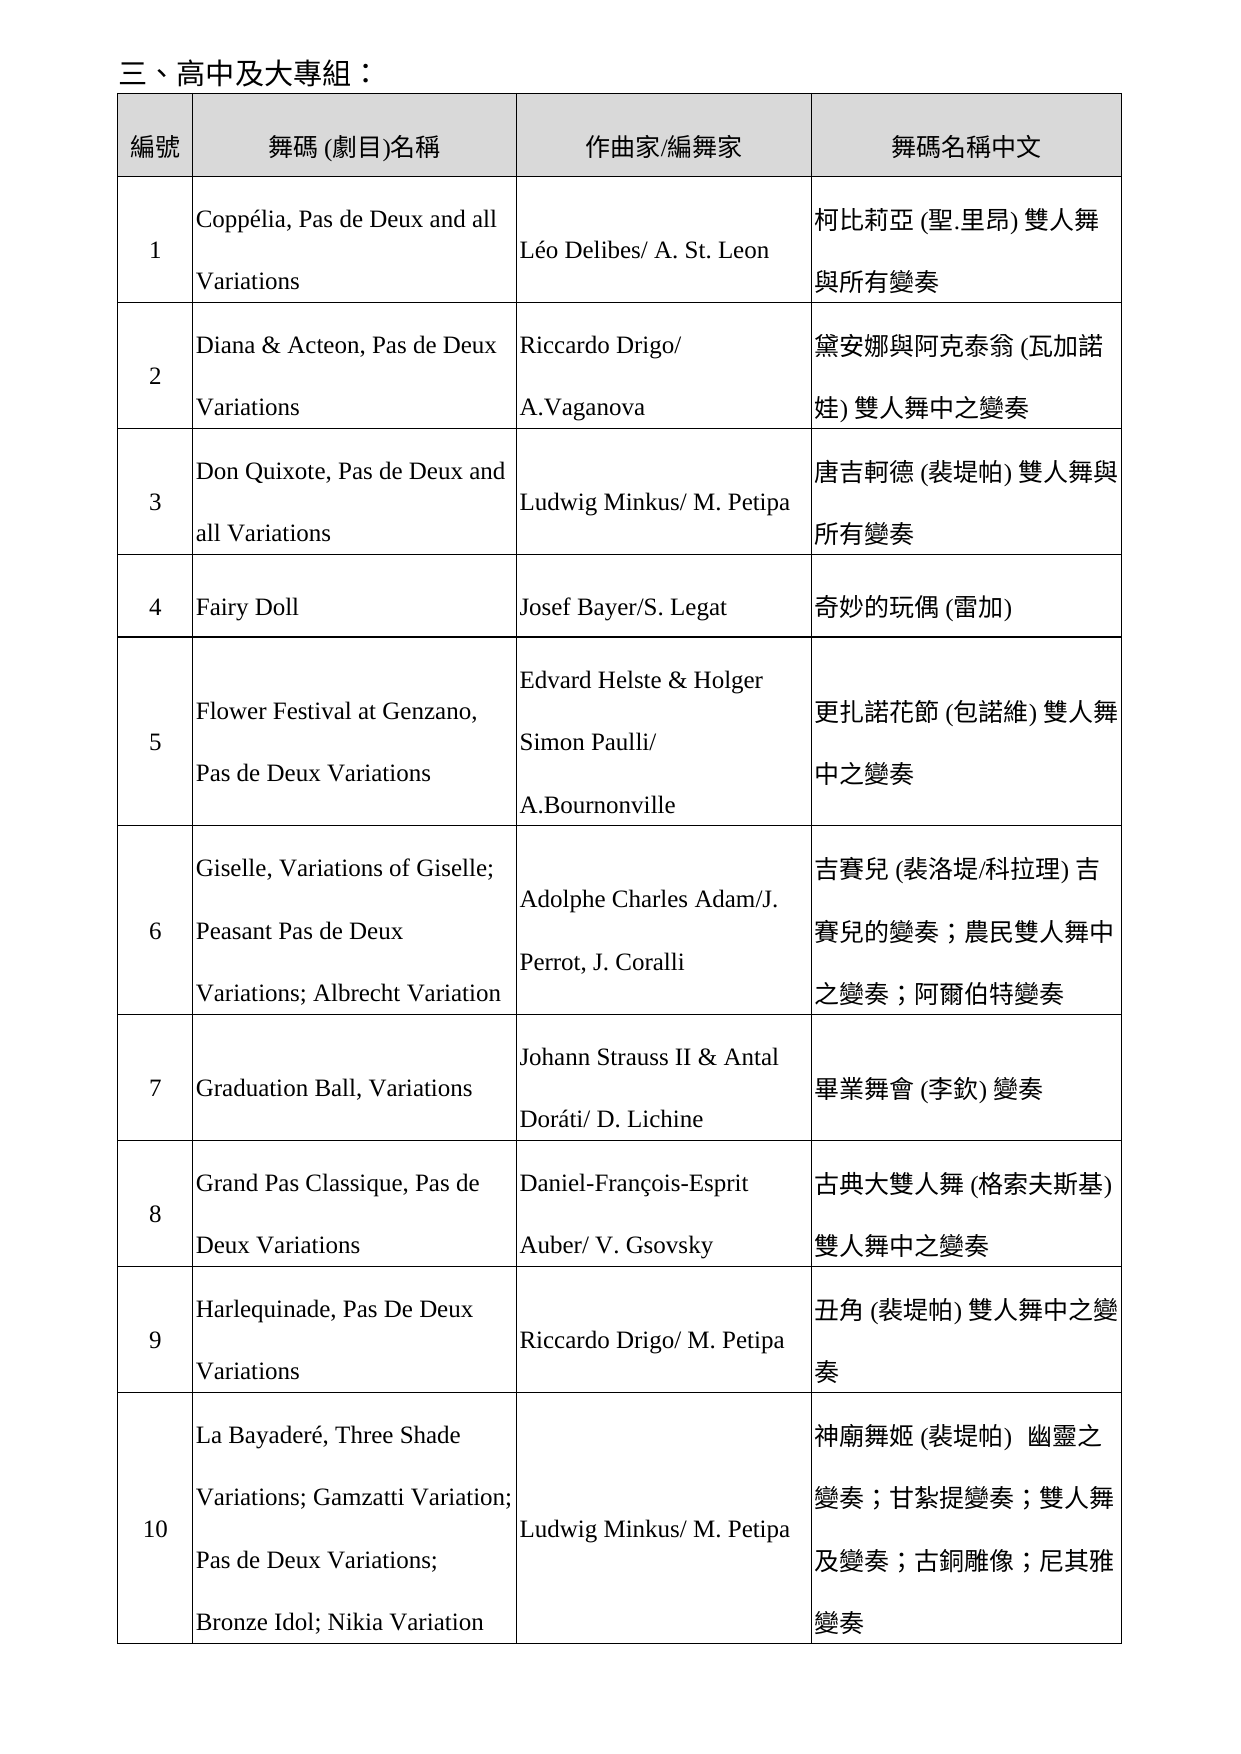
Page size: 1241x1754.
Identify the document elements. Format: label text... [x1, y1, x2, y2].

table_cell 畢業舞會 (李欽) 變奏 [812, 1015, 1121, 1139]
table_cell Don Quixote, Pas de Deux and all Variations [193, 429, 516, 554]
table_cell 更扎諾花節 (包諾維) 雙人舞中之變奏 [812, 638, 1121, 825]
table_cell Graduation Ball, Variations [193, 1015, 516, 1139]
table_header 舞碼名稱中文 [812, 94, 1121, 176]
text 三、高中及大專組： [118, 30, 1122, 93]
table_cell Ludwig Minkus/ M. Petipa [517, 1393, 811, 1643]
table_cell Grand Pas Classique, Pas de Deux Variations [193, 1141, 516, 1266]
table_cell 2 [118, 303, 192, 428]
table_cell 5 [118, 638, 192, 825]
table_cell 柯比莉亞 (聖.里昂) 雙人舞與所有變奏 [812, 177, 1121, 302]
table_cell Johann Strauss II & Antal Doráti/ D. Lichine [517, 1015, 811, 1139]
table_cell Josef Bayer/S. Legat [517, 555, 811, 636]
table_cell 1 [118, 177, 192, 302]
table_cell 神廟舞姬 (裴堤帕) 幽靈之變奏；甘紮提變奏；雙人舞及變奏；古銅雕像；尼其雅變奏 [812, 1393, 1121, 1643]
table_cell Coppélia, Pas de Deux and all Variations [193, 177, 516, 302]
table_cell Giselle, Variations of Giselle; Peasant Pas de Deux Variations; Albrecht Variation [193, 826, 516, 1013]
table_cell Flower Festival at Genzano, Pas de Deux Variations [193, 638, 516, 825]
table_header 舞碼 (劇目)名稱 [193, 94, 516, 176]
table_cell Adolphe Charles Adam/J. Perrot, J. Coralli [517, 826, 811, 1013]
table_cell Harlequinade, Pas De Deux Variations [193, 1267, 516, 1392]
table_cell 奇妙的玩偶 (雷加) [812, 555, 1121, 636]
table_cell 古典大雙人舞 (格索夫斯基) 雙人舞中之變奏 [812, 1141, 1121, 1266]
table_cell Riccardo Drigo/ A.Vaganova [517, 303, 811, 428]
table_cell Edvard Helste & Holger Simon Paulli/ A.Bournonville [517, 638, 811, 825]
table_cell La Bayaderé, Three Shade Variations; Gamzatti Variation; Pas de Deux Variations; Bronze Idol; Nikia Variation [193, 1393, 516, 1643]
table_header 作曲家/編舞家 [517, 94, 811, 176]
table_cell Daniel-François-Esprit Auber/ V. Gsovsky [517, 1141, 811, 1266]
table_cell 吉賽兒 (裴洛堤/科拉理) 吉賽兒的變奏；農民雙人舞中之變奏；阿爾伯特變奏 [812, 826, 1121, 1013]
table_cell 唐吉軻德 (裴堤帕) 雙人舞與所有變奏 [812, 429, 1121, 554]
table_cell 10 [118, 1393, 192, 1643]
table_cell 9 [118, 1267, 192, 1392]
table_cell Diana & Acteon, Pas de Deux Variations [193, 303, 516, 428]
table_cell 3 [118, 429, 192, 554]
table_cell 6 [118, 826, 192, 1013]
table_cell Léo Delibes/ A. St. Leon [517, 177, 811, 302]
table_header 編號 [118, 94, 192, 176]
table_cell Ludwig Minkus/ M. Petipa [517, 429, 811, 554]
table_cell 7 [118, 1015, 192, 1139]
table_cell 黛安娜與阿克泰翁 (瓦加諾娃) 雙人舞中之變奏 [812, 303, 1121, 428]
table_cell Fairy Doll [193, 555, 516, 636]
table_cell 丑角 (裴堤帕) 雙人舞中之變奏 [812, 1267, 1121, 1392]
table_cell Riccardo Drigo/ M. Petipa [517, 1267, 811, 1392]
table_cell 4 [118, 555, 192, 636]
table_cell 8 [118, 1141, 192, 1266]
